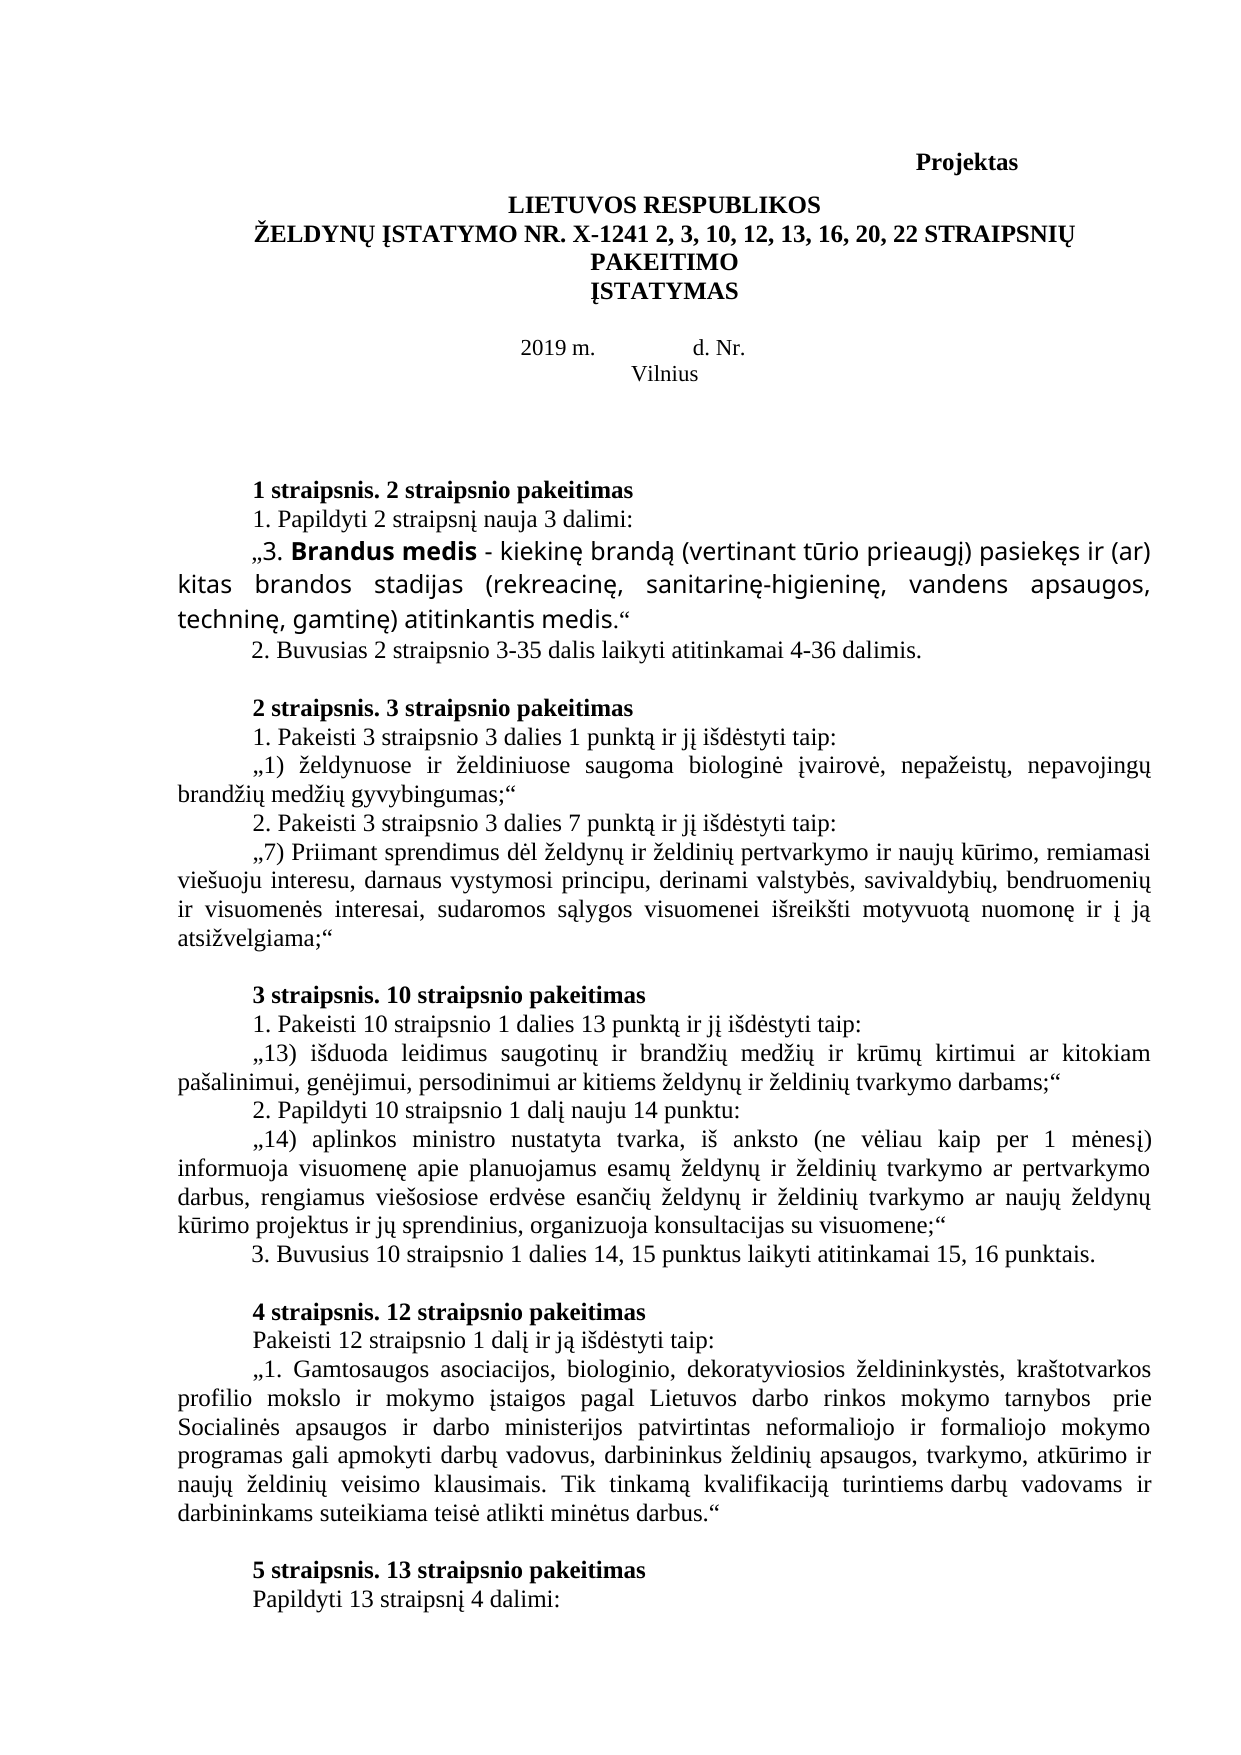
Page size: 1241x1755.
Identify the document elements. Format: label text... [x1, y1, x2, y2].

text Pakeisti 12 straipsnio 1 dalį ir ją išdėstyti taip: [177, 1325, 1152, 1354]
text „3. Brandus medis - kiekinę brandą (vertinant tūrio prieaugį) pasiekęs ir (ar) kitas brandos stadijas (rekreacinę, sanitarinę-higieninę, vandens apsaugos, techninę, gamtinę) atitinkantis medis.“ [177, 533, 1152, 635]
text „13) išduoda leidimus saugotinų ir brandžių medžių ir krūmų kirtimui ar kitokiam pašalinimui, genėjimui, persodinimui ar kitiems želdynų ir želdinių tvarkymo darbams;“ [177, 1038, 1152, 1095]
text 2. Pakeisti 3 straipsnio 3 dalies 7 punktą ir jį išdėstyti taip: [177, 808, 1152, 837]
text 5 straipsnis. 13 straipsnio pakeitimas [177, 1555, 1152, 1584]
text 1. Papildyti 2 straipsnį nauja 3 dalimi: [177, 504, 1152, 533]
text 3 straipsnis. 10 straipsnio pakeitimas [177, 980, 1152, 1009]
text 2019 m. d. Nr. [177, 334, 1152, 360]
text „14) aplinkos ministro nustatyta tvarka, iš anksto (ne vėliau kaip per 1 mėnesį) informuoja visuomenę apie planuojamus esamų želdynų ir želdinių tvarkymo ar pertvarkymo darbus, rengiamus viešosiose erdvėse esančių želdynų ir želdinių tvarkymo ar naujų želdynų kūrimo projektus ir jų sprendinius, organizuoja konsultacijas su visuomene;“ [177, 1124, 1152, 1239]
text „1) želdynuose ir želdiniuose saugoma biologinė įvairovė, nepažeistų, nepavojingų brandžių medžių gyvybingumas;“ [177, 750, 1152, 808]
text LIETUVOS RESPUBLIKOS [177, 190, 1152, 219]
text 2. Papildyti 10 straipsnio 1 dalį nauju 14 punktu: [177, 1095, 1152, 1124]
text „1. Gamtosaugos asociacijos, biologinio, dekoratyviosios želdininkystės, kraštotvarkos profilio mokslo ir mokymo įstaigos pagal Lietuvos darbo rinkos mokymo tarnybos prie Socialinės apsaugos ir darbo ministerijos patvirtintas neformaliojo ir formaliojo mokymo programas gali apmokyti darbų vadovus, darbininkus želdinių apsaugos, tvarkymo, atkūrimo ir naujų želdinių veisimo klausimais. Tik tinkamą kvalifikaciją turintiems darbų vadovams ir darbininkams suteikiama teisė atlikti minėtus darbus.“ [177, 1354, 1152, 1527]
text 4 straipsnis. 12 straipsnio pakeitimas [177, 1297, 1152, 1325]
text Projektas [916, 147, 1152, 176]
text Vilnius [177, 360, 1152, 386]
text Papildyti 13 straipsnį 4 dalimi: [177, 1584, 1152, 1613]
text 1. Pakeisti 10 straipsnio 1 dalies 13 punktą ir jį išdėstyti taip: [177, 1009, 1152, 1038]
text 2. Buvusias 2 straipsnio 3-35 dalis laikyti atitinkamai 4-36 dalimis. [177, 635, 1152, 664]
text „7) Priimant sprendimus dėl želdynų ir želdinių pertvarkymo ir naujų kūrimo, remiamasi viešuoju interesu, darnaus vystymosi principu, derinami valstybės, savivaldybių, bendruomenių ir visuomenės interesai, sudaromos sąlygos visuomenei išreikšti motyvuotą nuomonę ir į ją atsižvelgiama;“ [177, 837, 1152, 952]
text 1 straipsnis. 2 straipsnio pakeitimas [177, 476, 1152, 504]
text 2 straipsnis. 3 straipsnio pakeitimas [177, 693, 1152, 722]
text ĮSTATYMAS [177, 276, 1152, 305]
text 1. Pakeisti 3 straipsnio 3 dalies 1 punktą ir jį išdėstyti taip: [177, 722, 1152, 750]
text želdynų įstatymo nr. X-1241 2, 3, 10, 12, 13, 16, 20, 22 straipsnių pakeitimo [177, 219, 1152, 276]
text 3. Buvusius 10 straipsnio 1 dalies 14, 15 punktus laikyti atitinkamai 15, 16 punktais. [177, 1239, 1152, 1268]
